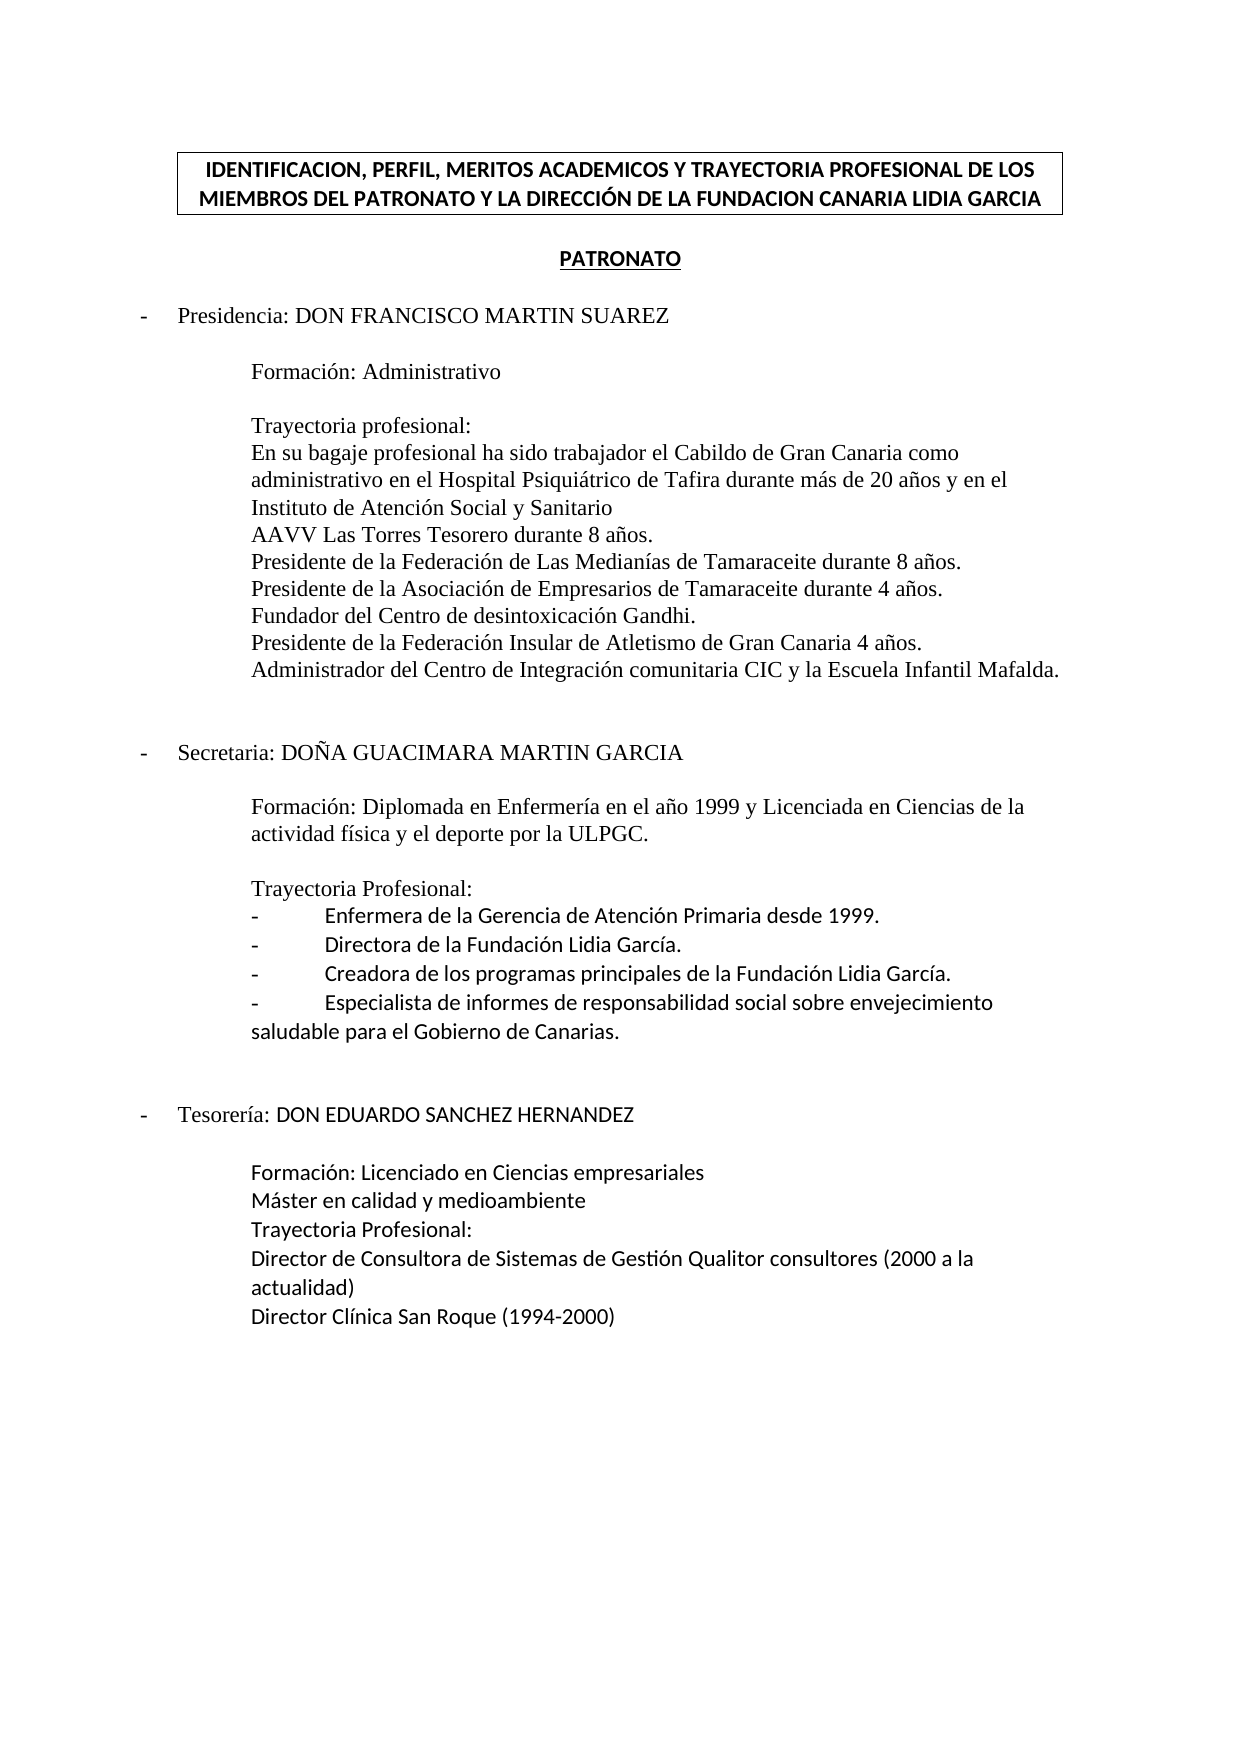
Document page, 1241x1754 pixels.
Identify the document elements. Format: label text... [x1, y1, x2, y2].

list Directora de la Fundación Lidia García. [251, 931, 1063, 958]
text AAVV Las Torres Tesorero durante 8 años. [251, 521, 1063, 547]
text Presidente de la Asociación de Empresarios de Tamaraceite durante 4 años. [251, 575, 1063, 601]
text Presidente de la Federación de Las Medianías de Tamaraceite durante 8 años. [251, 548, 1063, 574]
text Presidente de la Federación Insular de Atletismo de Gran Canaria 4 años. [251, 629, 1063, 655]
text Formación: Administrativo [251, 358, 1063, 384]
text Administrador del Centro de Integración comunitaria CIC y la Escuela Infantil Mafalda. [251, 656, 1063, 682]
list Especialista de informes de responsabilidad social sobre envejecimiento saludable para el Gobierno de Canarias. [251, 988, 1063, 1045]
list Secretaria: DOÑA GUACIMARA MARTIN GARCIA [140, 739, 1063, 766]
list Tesorería: DON EDUARDO SANCHEZ HERNANDEZ [140, 1100, 1063, 1128]
text PATRONATO [177, 244, 1063, 273]
text Director de Consultora de Sistemas de Gestión Qualitor consultores (2000 a la actualidad) [251, 1244, 1063, 1301]
text Formación: Licenciado en Ciencias empresariales [251, 1158, 1063, 1186]
text Fundador del Centro de desintoxicación Gandhi. [251, 602, 1063, 628]
text Trayectoria Profesional: [251, 1216, 1063, 1243]
text En su bagaje profesional ha sido trabajador el Cabildo de Gran Canaria como administrativo en el Hospital Psiquiátrico de Tafira durante más de 20 años y en el Instituto de Atención Social y Sanitario [251, 439, 1063, 520]
list Creadora de los programas principales de la Fundación Lidia García. [251, 959, 1063, 987]
text Formación: Diplomada en Enfermería en el año 1999 y Licenciada en Ciencias de la actividad física y el deporte por la ULPGC. [251, 793, 1063, 847]
list Presidencia: DON FRANCISCO MARTIN SUAREZ [140, 302, 1063, 329]
text Trayectoria profesional: [251, 412, 1063, 439]
text Trayectoria Profesional: [251, 874, 1063, 901]
text Máster en calidad y medioambiente [251, 1187, 1063, 1215]
list Enfermera de la Gerencia de Atención Primaria desde 1999. [251, 902, 1063, 930]
text IDENTIFICACION, PERFIL, MERITOS ACADEMICOS Y TRAYECTORIA PROFESIONAL DE LOS MIEMBROS DEL PATRONATO Y LA DIRECCIÓN DE LA FUNDACION CANARIA LIDIA GARCIA [178, 153, 1062, 214]
text Director Clínica San Roque (1994-2000) [251, 1302, 1063, 1330]
